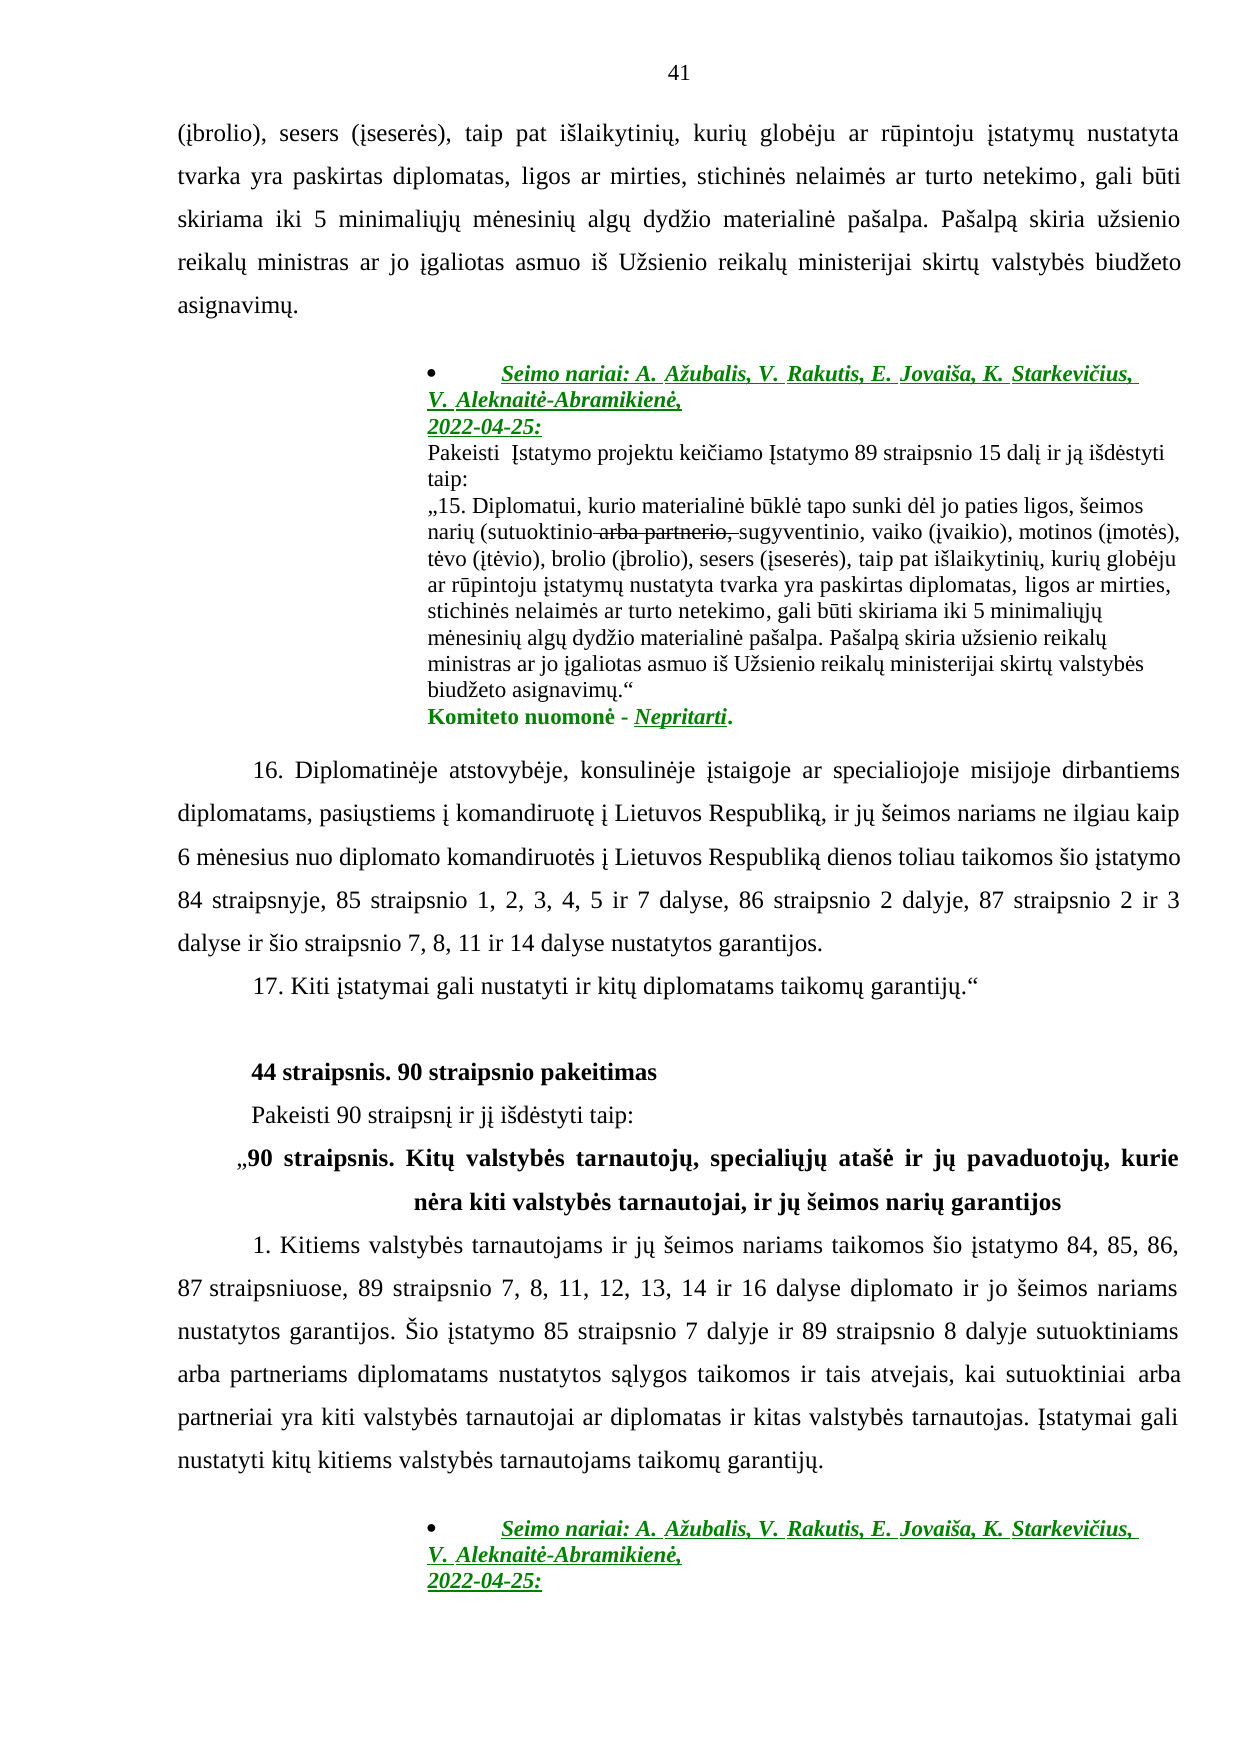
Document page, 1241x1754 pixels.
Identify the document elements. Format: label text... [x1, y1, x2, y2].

text Komiteto nuomonė - Nepritarti. [427, 703, 1181, 729]
text 44 straipsnis. 90 straipsnio pakeitimas [177, 1057, 1181, 1086]
text Pakeisti Įstatymo projektu keičiamo Įstatymo 89 straipsnio 15 dalį ir ją išdėstyti taip: [427, 439, 1181, 492]
text 16. Diplomatinėje atstovybėje, konsulinėje įstaigoje ar specialiojoje misijoje dirbantiems diplomatams, pasiųstiems į komandiruotę į Lietuvos Respubliką, ir jų šeimos nariams ne ilgiau kaip 6 mėnesius nuo diplomato komandiruotės į Lietuvos Respubliką dienos toliau taikomos šio įstatymo 84 straipsnyje, 85 straipsnio 1, 2, 3, 4, 5 ir 7 dalyse, 86 straipsnio 2 dalyje, 87 straipsnio 2 ir 3 dalyse ir šio straipsnio 7, 8, 11 ir 14 dalyse nustatytos garantijos. [177, 755, 1181, 957]
text „15. Diplomatui, kurio materialinė būklė tapo sunki dėl jo paties ligos, šeimos narių (sutuoktinio arba partnerio, sugyventinio, vaiko (įvaikio), motinos (įmotės), tėvo (įtėvio), brolio (įbrolio), sesers (įseserės), taip pat išlaikytinių, kurių globėju ar rūpintoju įstatymų nustatyta tvarka yra paskirtas diplomatas, ligos ar mirties, stichinės nelaimės ar turto netekimo, gali būti skiriama iki 5 minimaliųjų mėnesinių algų dydžio materialinė pašalpa. Pašalpą skiria užsienio reikalų ministras ar jo įgaliotas asmuo iš Užsienio reikalų ministerijai skirtų valstybės biudžeto asignavimų.“ [427, 492, 1181, 703]
text  Seimo nariai: A. Ažubalis, V. Rakutis, E. Jovaiša, K. Starkevičius, V. Aleknaitė-Abramikienė, 2022-04-25: [427, 1515, 1181, 1594]
text „90 straipsnis. Kitų valstybės tarnautojų, specialiųjų atašė ir jų pavaduotojų, kurie nėra kiti valstybės tarnautojai, ir jų šeimos narių garantijos [236, 1143, 1181, 1215]
text 17. Kiti įstatymai gali nustatyti ir kitų diplomatams taikomų garantijų.“ [177, 971, 1181, 1000]
text Pakeisti 90 straipsnį ir jį išdėstyti taip: [177, 1100, 1181, 1129]
text 1. Kitiems valstybės tarnautojams ir jų šeimos nariams taikomos šio įstatymo 84, 85, 86, 87 straipsniuose, 89 straipsnio 7, 8, 11, 12, 13, 14 ir 16 dalyse diplomato ir jo šeimos nariams nustatytos garantijos. Šio įstatymo 85 straipsnio 7 dalyje ir 89 straipsnio 8 dalyje sutuoktiniams arba partneriams diplomatams nustatytos sąlygos taikomos ir tais atvejais, kai sutuoktiniai arba partneriai yra kiti valstybės tarnautojai ar diplomatas ir kitas valstybės tarnautojas. Įstatymai gali nustatyti kitų kitiems valstybės tarnautojams taikomų garantijų. [177, 1230, 1181, 1474]
text  Seimo nariai: A. Ažubalis, V. Rakutis, E. Jovaiša, K. Starkevičius, V. Aleknaitė-Abramikienė, 2022-04-25: [427, 360, 1181, 439]
text (įbrolio), sesers (įseserės), taip pat išlaikytinių, kurių globėju ar rūpintoju įstatymų nustatyta tvarka yra paskirtas diplomatas, ligos ar mirties, stichinės nelaimės ar turto netekimo, gali būti skiriama iki 5 minimaliųjų mėnesinių algų dydžio materialinė pašalpa. Pašalpą skiria užsienio reikalų ministras ar jo įgaliotas asmuo iš Užsienio reikalų ministerijai skirtų valstybės biudžeto asignavimų. [177, 118, 1181, 319]
